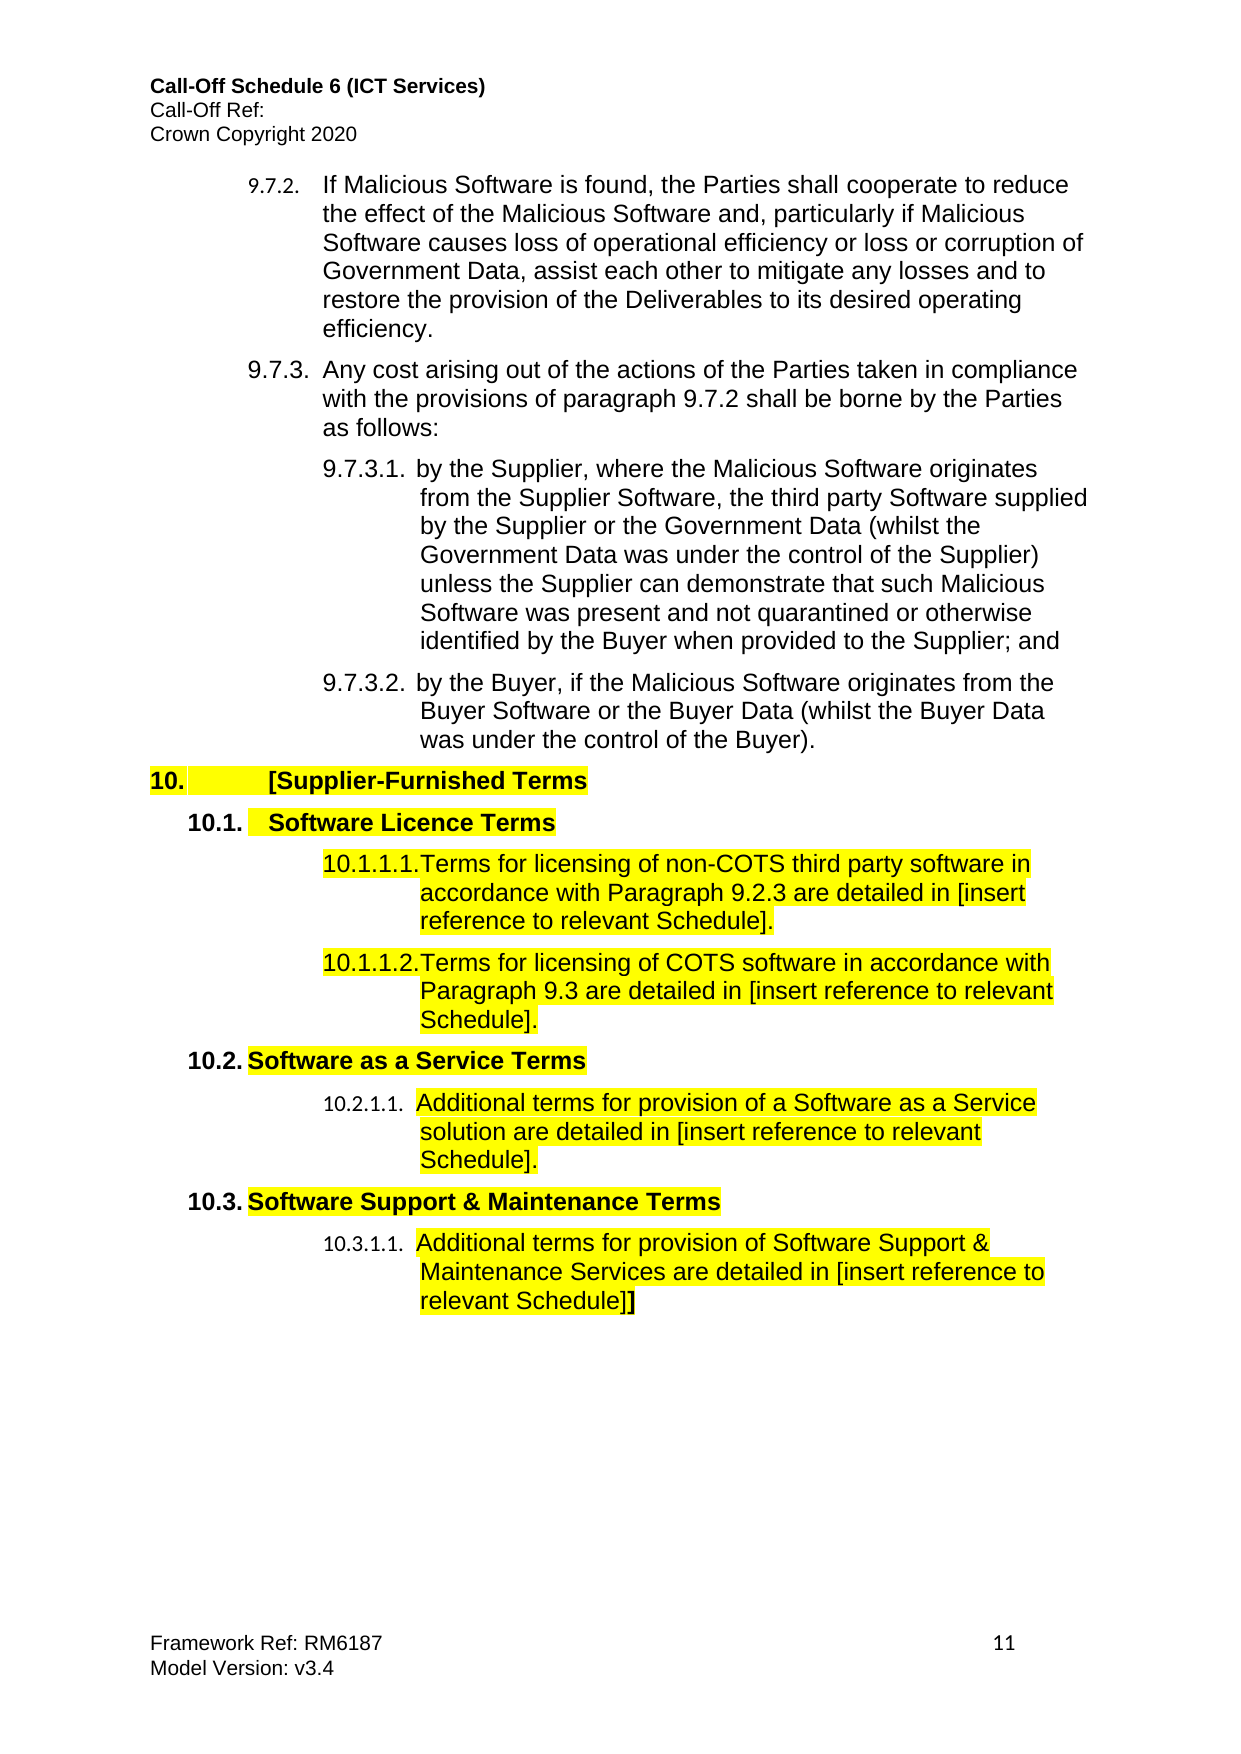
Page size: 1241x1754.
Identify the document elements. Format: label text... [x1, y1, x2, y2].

list Any cost arising out of the actions of the Parties taken in compliance with the provisions of paragraph 9.7.2 shall be borne by the Parties as follows: [247, 355, 1090, 441]
list Software Support & Maintenance Terms [187, 1187, 1090, 1216]
list by the Supplier, where the Malicious Software originates from the Supplier Software, the third party Software supplied by the Supplier or the Government Data (whilst the Government Data was under the control of the Supplier) unless the Supplier can demonstrate that such Malicious Software was present and not quarantined or otherwise identified by the Buyer when provided to the Supplier; and [322, 454, 1090, 655]
list If Malicious Software is found, the Parties shall cooperate to reduce the effect of the Malicious Software and, particularly if Malicious Software causes loss of operational efficiency or loss or corruption of Government Data, assist each other to mitigate any losses and to restore the provision of the Deliverables to its desired operating efficiency. [247, 170, 1090, 343]
list Additional terms for provision of a Software as a Service solution are detailed in [insert reference to relevant Schedule]. [322, 1088, 1090, 1174]
list Terms for licensing of non-COTS third party software in accordance with Paragraph 9.2.3 are detailed in [insert reference to relevant Schedule]. [322, 849, 1090, 935]
list Terms for licensing of COTS software in accordance with Paragraph 9.3 are detailed in [insert reference to relevant Schedule]. [322, 948, 1090, 1034]
list [Supplier-Furnished Terms [150, 766, 1090, 795]
list by the Buyer, if the Malicious Software originates from the Buyer Software or the Buyer Data (whilst the Buyer Data was under the control of the Buyer). [322, 668, 1090, 754]
list Software Licence Terms [187, 808, 1090, 836]
list Software as a Service Terms [187, 1046, 1090, 1075]
list Additional terms for provision of Software Support & Maintenance Services are detailed in [insert reference to relevant Schedule]] [322, 1228, 1090, 1315]
